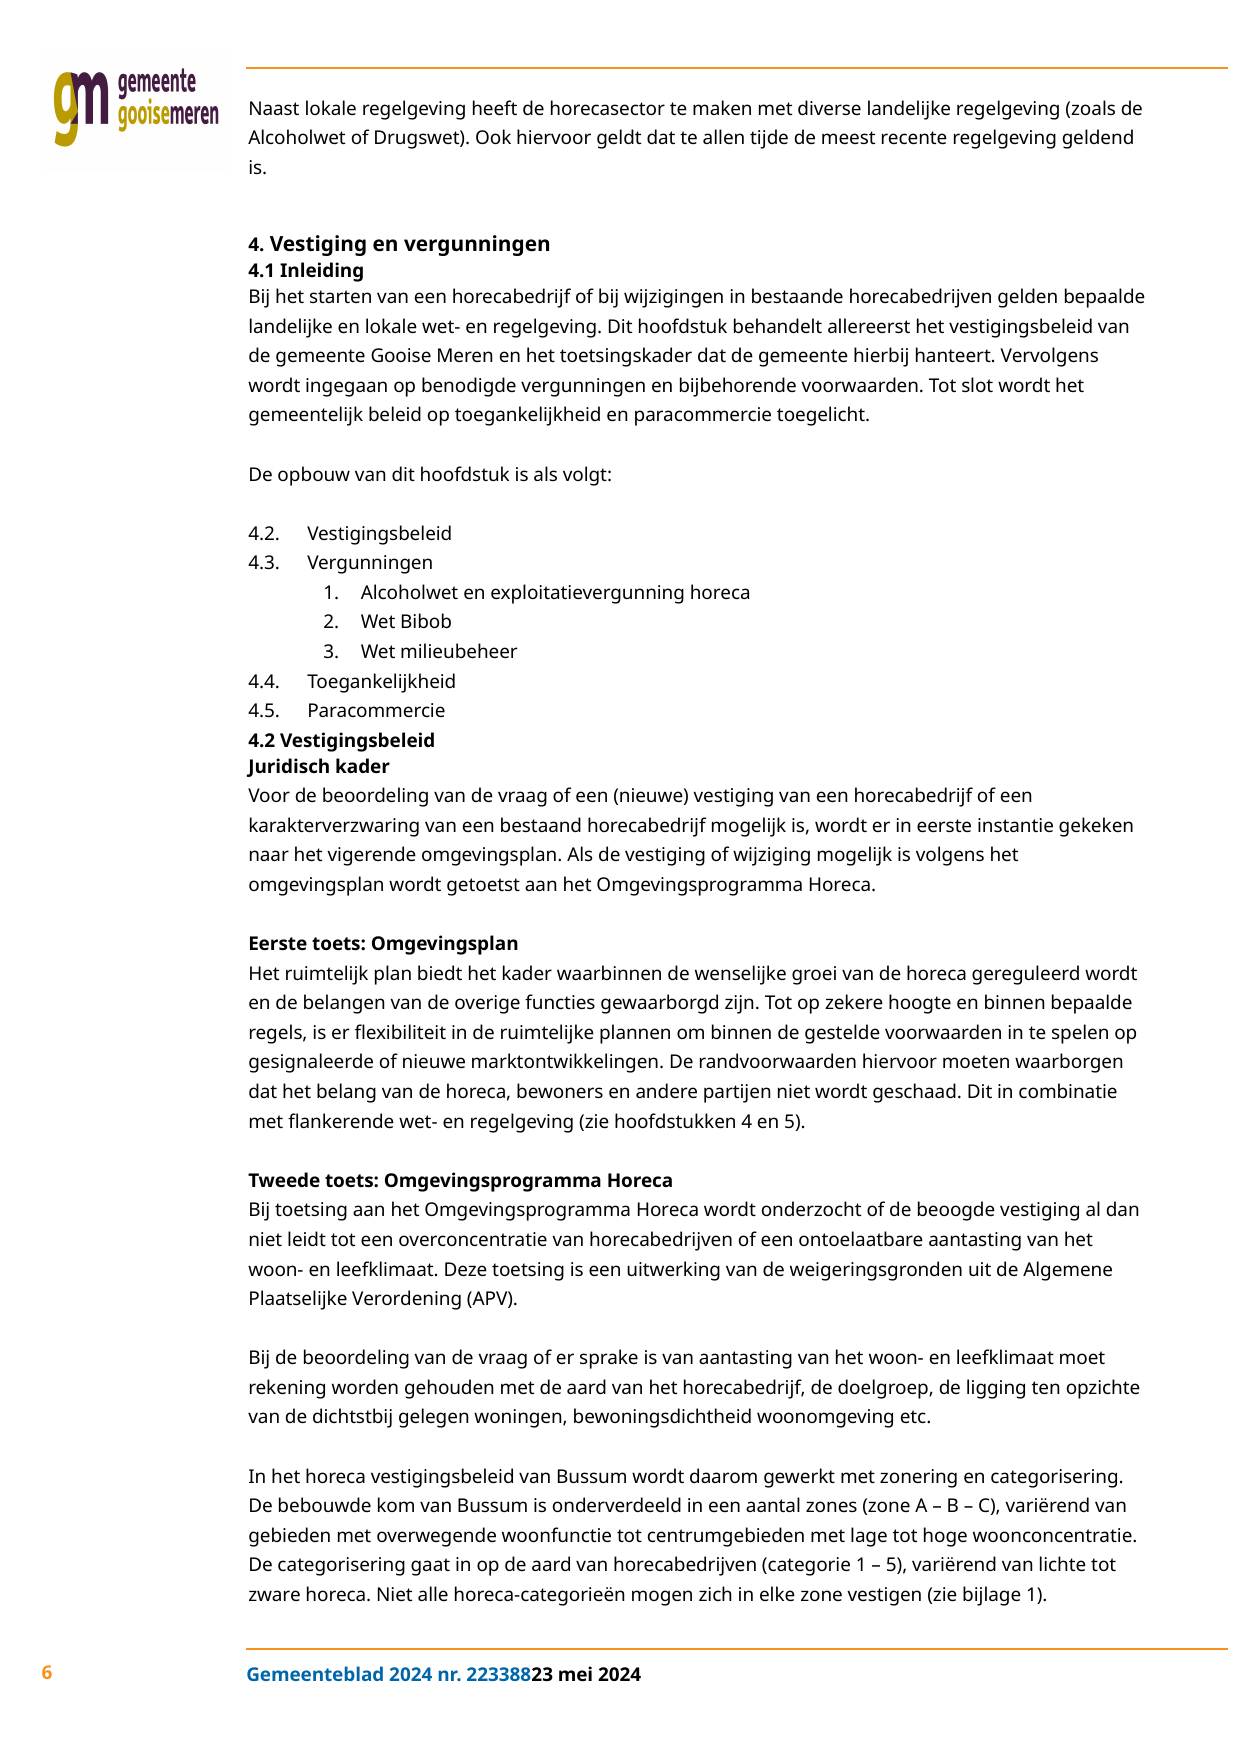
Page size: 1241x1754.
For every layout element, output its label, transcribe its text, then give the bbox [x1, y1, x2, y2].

text In het horeca vestigingsbeleid van Bussum wordt daarom gewerkt met zonering en categorisering. De bebouwde kom van Bussum is onderverdeeld in een aantal zones (zone A – B – C), variërend van gebieden met overwegende woonfunctie tot centrumgebieden met lage tot hoge woonconcentratie. De categorisering gaat in op de aard van horecabedrijven (categorie 1 – 5), variërend van lichte tot zware horeca. Niet alle horeca-categorieën mogen zich in elke zone vestigen (zie bijlage 1). [248, 1463, 1152, 1607]
list Vergunningen [248, 549, 1152, 575]
text 4. Vestiging en vergunningen [248, 229, 1152, 258]
list Alcoholwet en exploitatievergunning horeca [323, 579, 1152, 605]
list Wet Bibob [323, 609, 1152, 634]
text Het ruimtelijk plan biedt het kader waarbinnen de wenselijke groei van de horeca gereguleerd wordt en de belangen van de overige functies gewaarborgd zijn. Tot op zekere hoogte en binnen bepaalde regels, is er flexibiliteit in de ruimtelijke plannen om binnen de gestelde voorwaarden in te spelen op gesignaleerde of nieuwe marktontwikkelingen. De randvoorwaarden hiervoor moeten waarborgen dat het belang van de horeca, bewoners en andere partijen niet wordt geschaad. Dit in combinatie met flankerende wet- en regelgeving (zie hoofdstukken 4 en 5). [248, 960, 1152, 1133]
text Tweede toets: Omgevingsprogramma Horeca [248, 1167, 1152, 1193]
text Bij de beoordeling van de vraag of er sprake is van aantasting van het woon- en leefklimaat moet rekening worden gehouden met de aard van het horecabedrijf, de doelgroep, de ligging ten opzichte van de dichtstbij gelegen woningen, bewoningsdichtheid woonomgeving etc. [248, 1344, 1152, 1429]
list Paracommercie [248, 697, 1152, 723]
text Bij het starten van een horecabedrijf of bij wijzigingen in bestaande horecabedrijven gelden bepaalde landelijke en lokale wet- en regelgeving. Dit hoofdstuk behandelt allereerst het vestigingsbeleid van de gemeente Gooise Meren en het toetsingskader dat de gemeente hierbij hanteert. Vervolgens wordt ingegaan op benodigde vergunningen en bijbehorende voorwaarden. Tot slot wordt het gemeentelijk beleid op toegankelijkheid en paracommercie toegelicht. [248, 283, 1152, 427]
list Toegankelijkheid [248, 668, 1152, 694]
text Naast lokale regelgeving heeft de horecasector te maken met diverse landelijke regelgeving (zoals de Alcoholwet of Drugswet). Ook hiervoor geldt dat te allen tijde de meest recente regelgeving geldend is. [248, 95, 1152, 180]
text De opbouw van dit hoofdstuk is als volgt: [248, 461, 1152, 487]
picture [41, 47, 231, 172]
text Juridisch kader [248, 753, 1152, 778]
text Eerste toets: Omgevingsplan [248, 930, 1152, 956]
text Bij toetsing aan het Omgevingsprogramma Horeca wordt onderzocht of de beoogde vestiging al dan niet leidt tot een overconcentratie van horecabedrijven of een ontoelaatbare aantasting van het woon- en leefklimaat. Deze toetsing is een uitwerking van de weigeringsgronden uit de Algemene Plaatselijke Verordening (APV). [248, 1197, 1152, 1311]
list Vestigingsbeleid [248, 520, 1152, 546]
list Wet milieubeheer [323, 638, 1152, 664]
text 4.1 Inleiding [248, 258, 1152, 283]
text Voor de beoordeling van de vraag of een (nieuwe) vestiging van een horecabedrijf of een karakterverzwaring van een bestaand horecabedrijf mogelijk is, wordt er in eerste instantie gekeken naar het vigerende omgevingsplan. Als de vestiging of wijziging mogelijk is volgens het omgevingsplan wordt getoetst aan het Omgevingsprogramma Horeca. [248, 782, 1152, 897]
text 4.2 Vestigingsbeleid [248, 727, 1152, 753]
